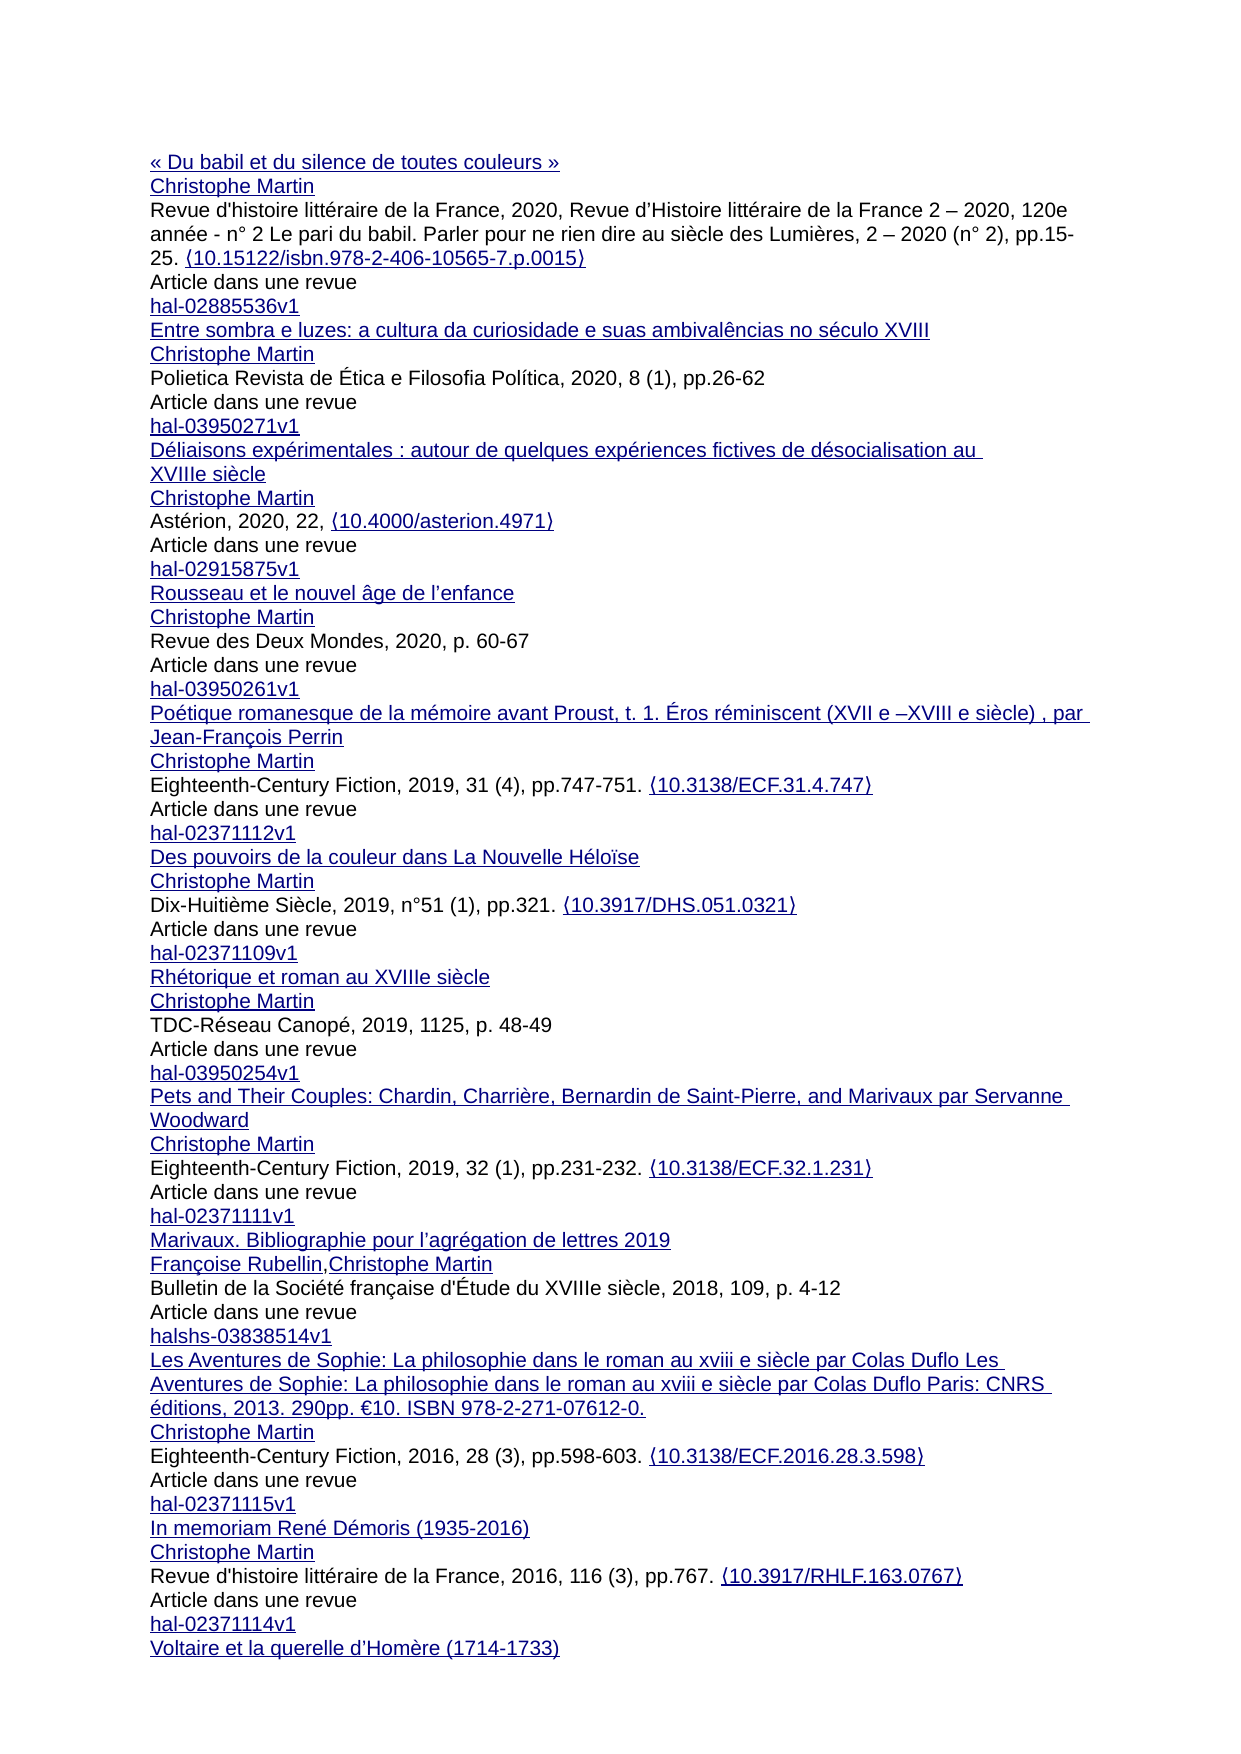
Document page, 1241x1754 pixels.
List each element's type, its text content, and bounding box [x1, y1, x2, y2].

table_cell Poétique romanesque de la mémoire avant Proust, t. 1. Éros réminiscent (XVII e –XVIII e siècle) , par [150, 701, 1090, 722]
table_cell « Du babil et du silence de toutes couleurs » Christophe Martin Revue d'histoire littéraire de la France, 2020, Revue d’Histoire littéraire de la France 2 – 2020, 120e année - n° 2 Le pari du babil. Parler pour ne rien dire au siècle des Lumières, 2 – 2020 (n° 2), pp.15-25. ⟨10.15122/isbn.978-2-406-10565-7.p.0015⟩ Article dans une revue hal-02885536v1 [150, 150, 1090, 318]
table_cell Marivaux. Bibliographie pour l’agrégation de lettres 2019 Françoise Rubellin,Christophe Martin Bulletin de la Société française d'Étude du XVIIIe siècle, 2018, 109, p. 4-12 Article dans une revue halshs-03838514v1 [150, 1228, 1090, 1348]
table_cell Des pouvoirs de la couleur dans La Nouvelle Héloïse Christophe Martin Dix-Huitième Siècle, 2019, n°51 (1), pp.321. ⟨10.3917/DHS.051.0321⟩ Article dans une revue hal-02371109v1 [150, 845, 1090, 964]
table_cell Pets and Their Couples: Chardin, Charrière, Bernardin de Saint-Pierre, and Marivaux par Servanne Woodward Christophe Martin Eighteenth-Century Fiction, 2019, 32 (1), pp.231-232. ⟨10.3138/ECF.32.1.231⟩ Article dans une revue hal-02371111v1 [150, 1084, 1090, 1228]
table_cell Rousseau et le nouvel âge de l’enfance Christophe Martin Revue des Deux Mondes, 2020, p. 60-67 Article dans une revue hal-03950261v1 [150, 581, 1090, 701]
table_cell Jean-François Perrin Christophe Martin Eighteenth-Century Fiction, 2019, 31 (4), pp.747-751. ⟨10.3138/ECF.31.4.747⟩ Article dans une revue hal-02371112v1 [150, 723, 1090, 845]
table_cell In memoriam René Démoris (1935-2016) Christophe Martin Revue d'histoire littéraire de la France, 2016, 116 (3), pp.767. ⟨10.3917/RHLF.163.0767⟩ Article dans une revue hal-02371114v1 [150, 1516, 1090, 1635]
table_cell Rhétorique et roman au XVIIIe siècle Christophe Martin TDC-Réseau Canopé, 2019, 1125, p. 48-49 Article dans une revue hal-03950254v1 [150, 965, 1090, 1084]
table_cell Entre sombra e luzes: a cultura da curiosidade e suas ambivalências no século XVIII Christophe Martin Polietica Revista de Ética e Filosofia Política, 2020, 8 (1), pp.26-62 Article dans une revue hal-03950271v1 [150, 318, 1090, 437]
table_cell Voltaire et la querelle d’Homère (1714-1733) [150, 1635, 1090, 1659]
table_cell Déliaisons expérimentales : autour de quelques expériences fictives de désocialisation au XVIIIe siècle Christophe Martin Astérion, 2020, 22, ⟨10.4000/asterion.4971⟩ Article dans une revue hal-02915875v1 [150, 438, 1090, 581]
table_cell Les Aventures de Sophie: La philosophie dans le roman au xviii e siècle par Colas Duflo Les Aventures de Sophie: La philosophie dans le roman au xviii e siècle par Colas Duflo Paris: CNRS éditions, 2013. 290pp. €10. ISBN 978-2-271-07612-0. Christophe Martin Eighteenth-Century Fiction, 2016, 28 (3), pp.598-603. ⟨10.3138/ECF.2016.28.3.598⟩ Article dans une revue hal-02371115v1 [150, 1348, 1090, 1516]
